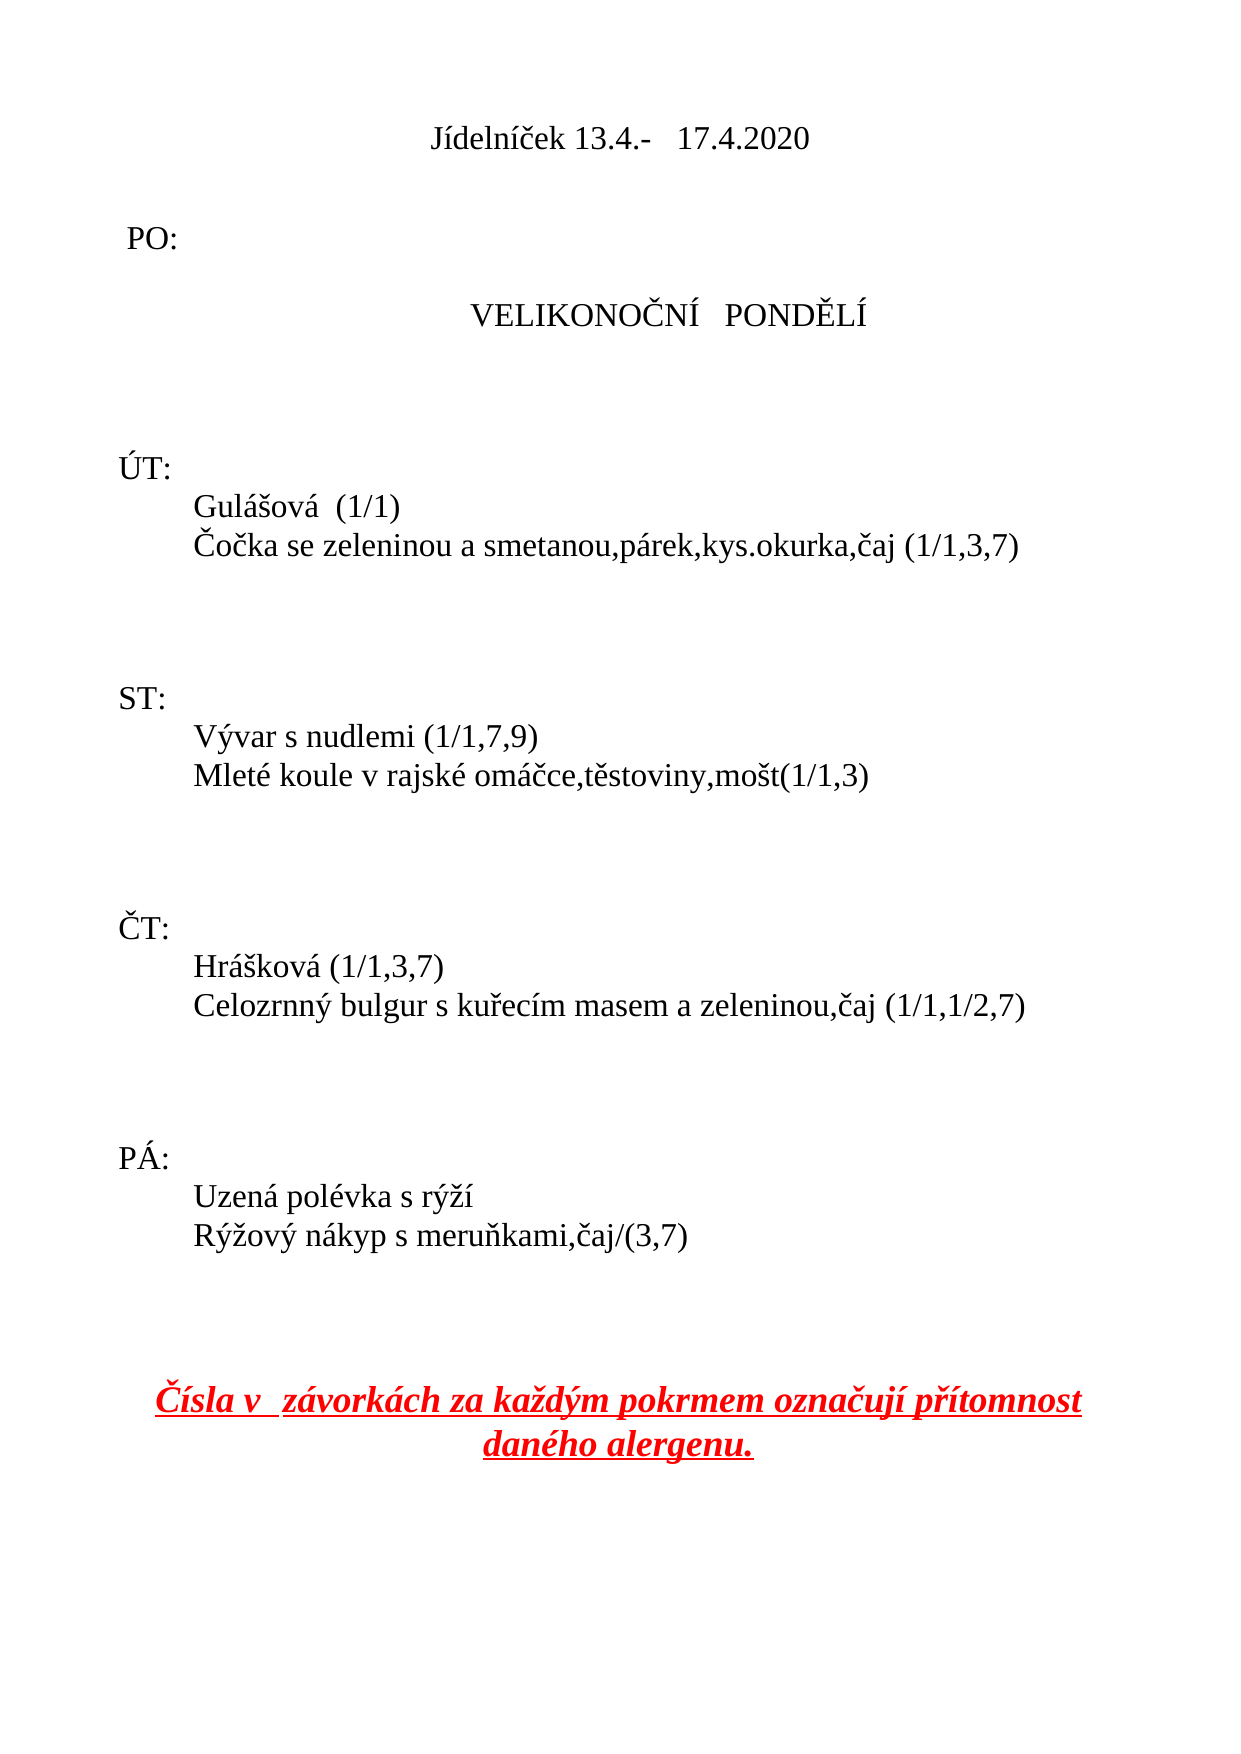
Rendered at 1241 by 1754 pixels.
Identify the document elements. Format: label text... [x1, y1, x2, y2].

table_cell Vývar s nudlemi (1/1,7,9) [186, 717, 1151, 755]
table_cell Celozrnný bulgur s kuřecím masem a zeleninou,čaj (1/1,1/2,7) [186, 985, 1151, 1023]
table_cell [186, 1138, 1151, 1177]
table_cell [186, 333, 1151, 372]
table_cell ČT: [111, 908, 186, 947]
table_cell [186, 678, 1151, 717]
table_cell [111, 372, 186, 448]
table_cell Gulášová (1/1) [186, 487, 1151, 525]
text Jídelníček 13.4.- 17.4.2020 [118, 118, 1122, 156]
table_cell [111, 1023, 186, 1062]
table_cell [111, 1215, 186, 1253]
table_cell [186, 372, 1151, 448]
table_cell [186, 1023, 1151, 1062]
table_cell Hrášková (1/1,3,7) [186, 947, 1151, 985]
table_cell [111, 525, 186, 563]
text Čísla v závorkách za každým pokrmem označují přítomnost daného alergenu. [118, 1378, 1122, 1464]
table_cell ÚT: [111, 448, 186, 487]
table_cell VELIKONOČNÍ PONDĚLÍ [186, 295, 1151, 333]
table_cell [186, 602, 1151, 678]
table_cell Mleté koule v rajské omáčce,těstoviny,mošt(1/1,3) [186, 755, 1151, 793]
table_cell [186, 448, 1151, 487]
table_cell PÁ: [111, 1138, 186, 1177]
table_cell [186, 257, 1151, 295]
table_cell [186, 1062, 1151, 1138]
table_cell [111, 755, 186, 793]
table_cell [111, 1253, 186, 1292]
table_cell [186, 832, 1151, 908]
table_cell [111, 563, 186, 602]
table_cell Uzená polévka s rýží [186, 1177, 1151, 1215]
table_cell [111, 793, 186, 832]
table_cell Čočka se zeleninou a smetanou,párek,kys.okurka,čaj (1/1,3,7) [186, 525, 1151, 563]
table_cell [186, 908, 1151, 947]
table_cell [111, 947, 186, 985]
table_cell [186, 793, 1151, 832]
table_cell [186, 563, 1151, 602]
table_cell [111, 1062, 186, 1138]
table_cell [111, 717, 186, 755]
table_cell [111, 602, 186, 678]
table_cell [111, 1177, 186, 1215]
table_cell [111, 487, 186, 525]
table_header PO: [111, 218, 186, 372]
table_cell [111, 832, 186, 908]
table_cell Rýžový nákyp s meruňkami,čaj/(3,7) [186, 1215, 1151, 1253]
table_cell ST: [111, 678, 186, 717]
table_header [186, 218, 1151, 257]
table_cell [111, 985, 186, 1023]
table_cell [186, 1253, 1151, 1292]
